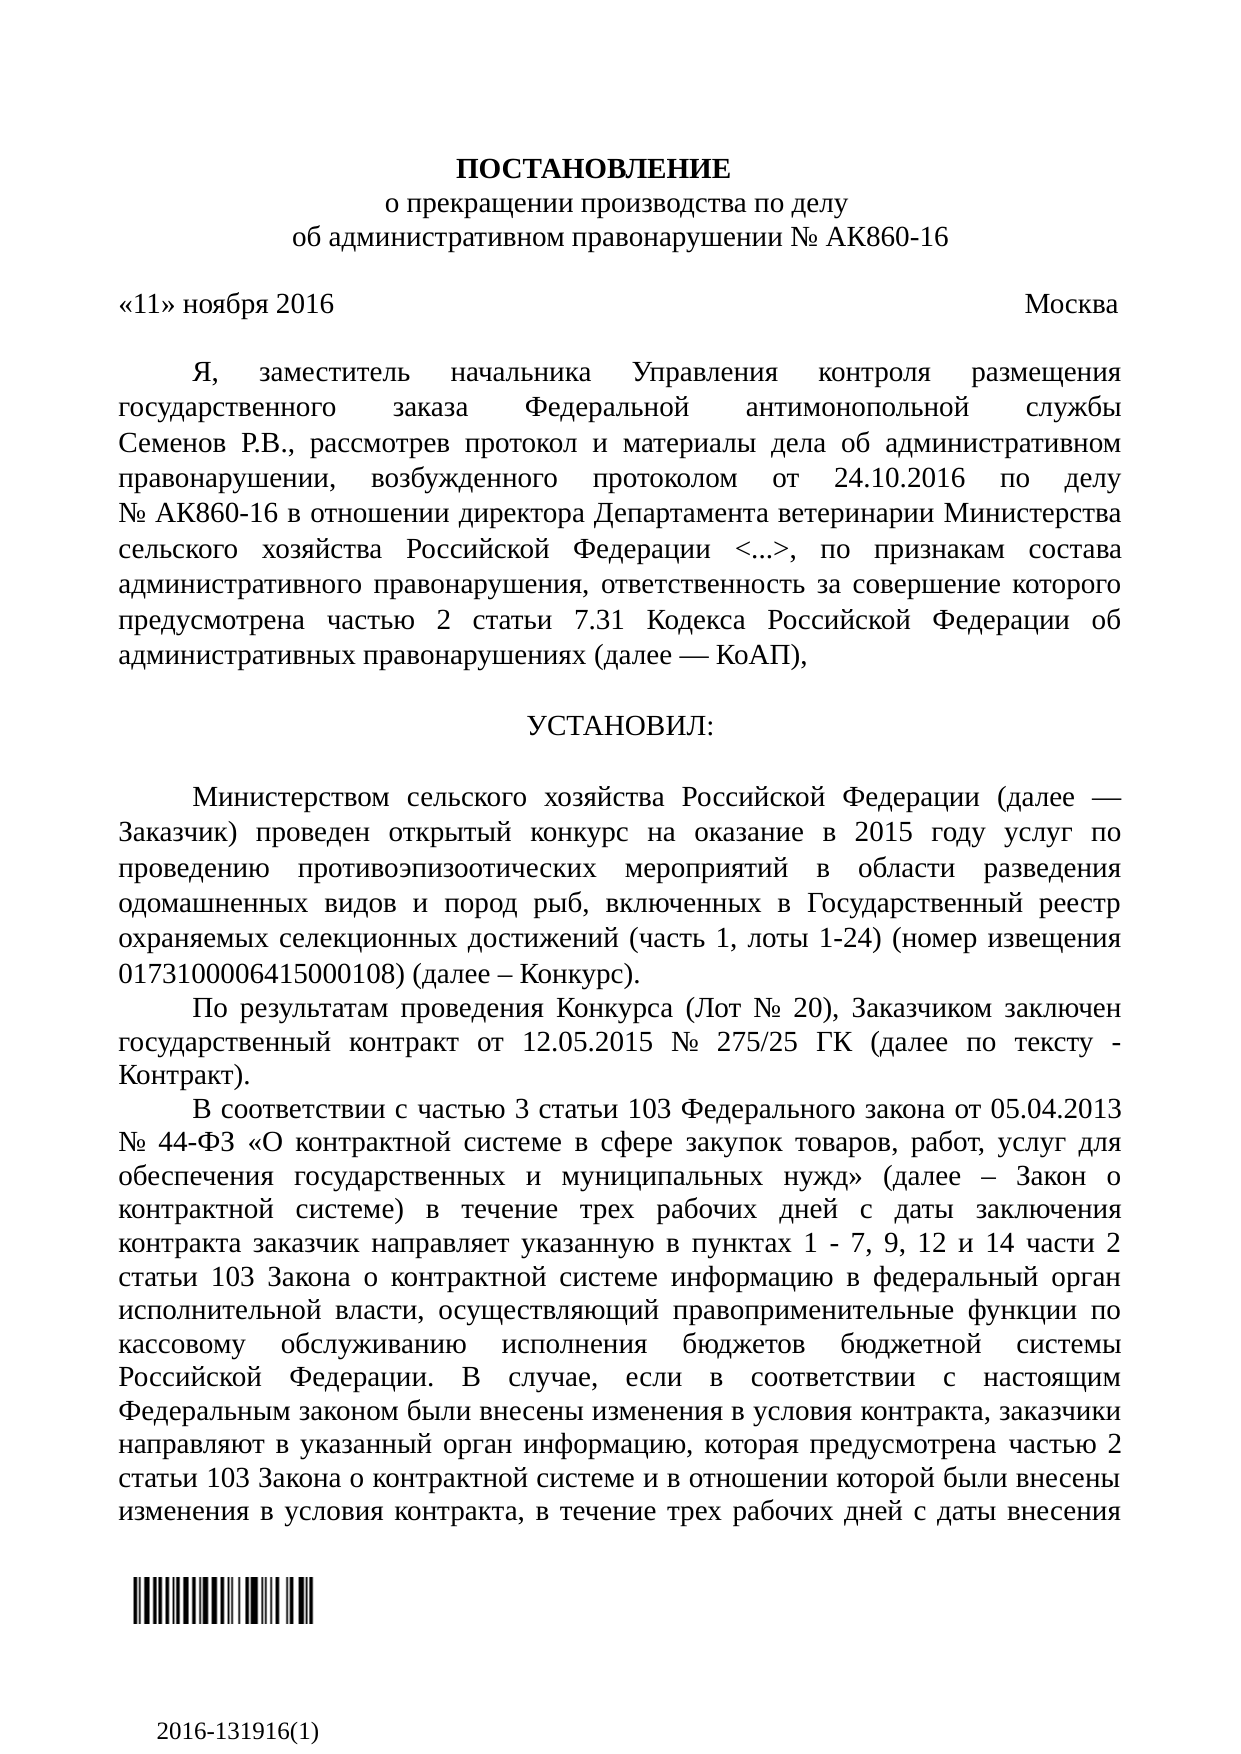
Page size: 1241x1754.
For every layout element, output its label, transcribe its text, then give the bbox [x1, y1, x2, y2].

text о прекращении производства по делу [118, 185, 1122, 219]
text «11» ноября 2016 Москва [118, 286, 1122, 319]
text По результатам проведения Конкурса (Лот № 20), Заказчиком заключен государственный контракт от 12.05.2015 № 275/25 ГК (далее по тексту - Контракт). [118, 990, 1122, 1091]
text ПОСТАНОВЛЕНИЕ [117, 152, 1078, 185]
picture [118, 1577, 331, 1624]
text Я, заместитель начальника Управления контроля размещения государственного заказа Федеральной антимонопольной службы Семенов Р.В., рассмотрев протокол и материалы дела об административном правонарушении, возбужденного протоколом от 24.10.2016 по делу № АК860-16 в отношении директора Департамента ветеринарии Министерства сельского хозяйства Российской Федерации <...>, по признакам состава административного правонарушения, ответственность за совершение которого предусмотрена частью 2 статьи 7.31 Кодекса Российской Федерации об административных правонарушениях (далее — КоАП), [118, 353, 1122, 672]
text В соответствии с частью 3 статьи 103 Федерального закона от 05.04.2013 № 44-ФЗ «О контрактной системе в сфере закупок товаров, работ, услуг для обеспечения государственных и муниципальных нужд» (далее – Закон о контрактной системе) в течение трех рабочих дней с даты заключения контракта заказчик направляет указанную в пунктах 1 - 7, 9, 12 и 14 части 2 статьи 103 Закона о контрактной системе информацию в федеральный орган исполнительной власти, осуществляющий правоприменительные функции по кассовому обслуживанию исполнения бюджетов бюджетной системы Российской Федерации. В случае, если в соответствии с настоящим Федеральным законом были внесены изменения в условия контракта, заказчики направляют в указанный орган информацию, которая предусмотрена частью 2 статьи 103 Закона о контрактной системе и в отношении которой были внесены изменения в условия контракта, в течение трех рабочих дней с даты внесения [118, 1091, 1122, 1527]
text УСТАНОВИЛ: [118, 707, 1122, 742]
text об административном правонарушении № АК860-16 [118, 219, 1122, 252]
text Министерством сельского хозяйства Российской Федерации (далее — Заказчик) проведен открытый конкурс на оказание в 2015 году услуг по проведению противоэпизоотических мероприятий в области разведения одомашненных видов и пород рыб, включенных в Государственный реестр охраняемых селекционных достижений (часть 1, лоты 1-24) (номер извещения 0173100006415000108) (далее – Конкурс). [118, 778, 1122, 990]
